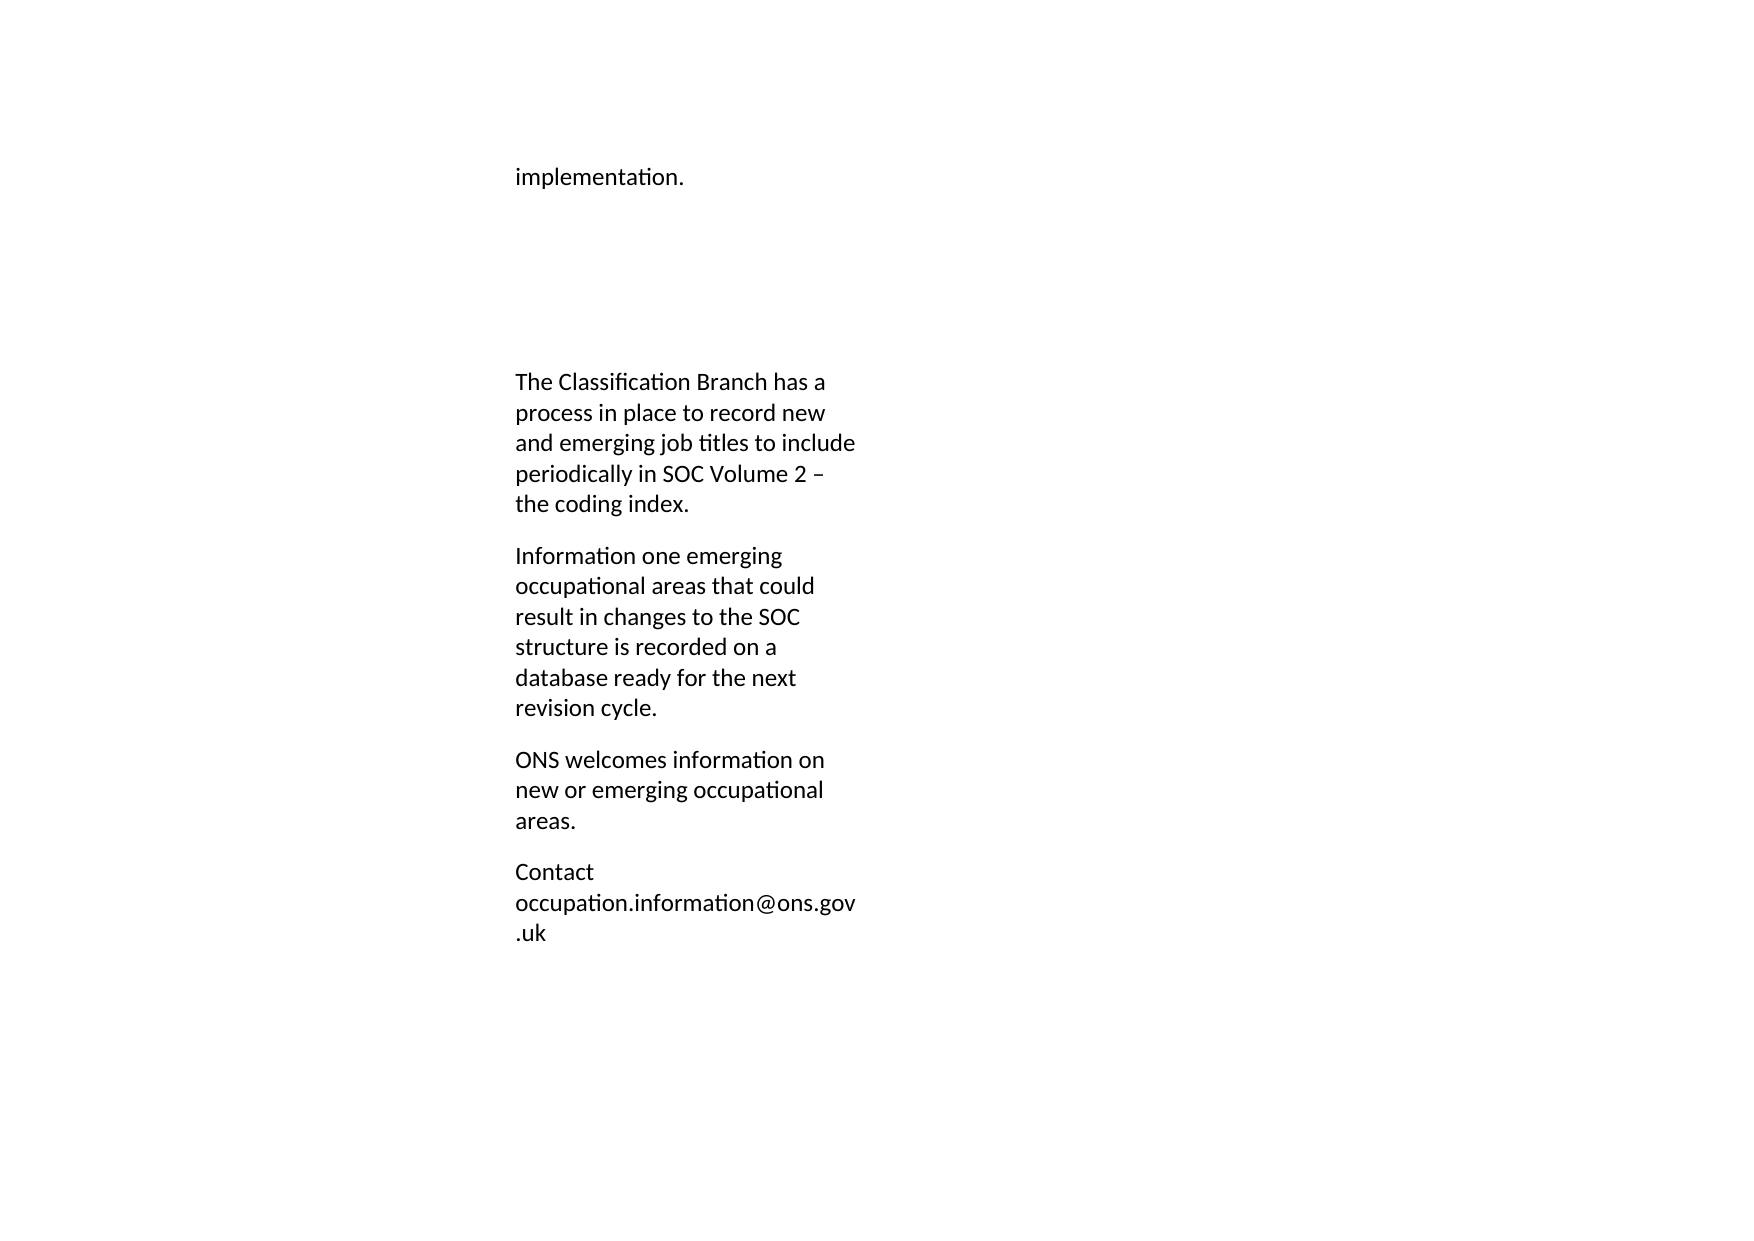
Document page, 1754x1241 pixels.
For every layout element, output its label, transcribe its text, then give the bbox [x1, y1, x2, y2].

table_cell content or methodology of the taxonomy should be communicated as early as possible to allow users sufficient time to prepare for implementation. [151, 151, 503, 355]
table_cell Final decision and recommendations: [151, 959, 503, 1062]
table_cell [504, 959, 1734, 1062]
table_cell The Classification Branch has a process in place to record new and emerging job titles to include periodically in SOC Volume 2 – the coding index. Information one emerging occupational areas that could result in changes to the SOC structure is recorded on a database ready for the next revision cycle. ONS welcomes information on new or emerging occupational areas. Contact occupation.information@ons.gov.uk [504, 356, 873, 958]
table_cell 14. Future Proof Over time new content will appear which will need to be assimilated into the taxonomy. A successful taxonomy must have the scope to incorporate new or emerging elements. Without sufficient forward planning in place the original, well-structured taxonomy may quickly become outdates. Careful consideration of each of the principles outlined, alongside expert, topic-specific knowledge will help to ensure the long-term effectiveness of the taxonomy. [151, 356, 503, 958]
table_cell [874, 356, 1734, 958]
table_cell [874, 151, 1734, 355]
table_cell implementation. [504, 151, 873, 355]
